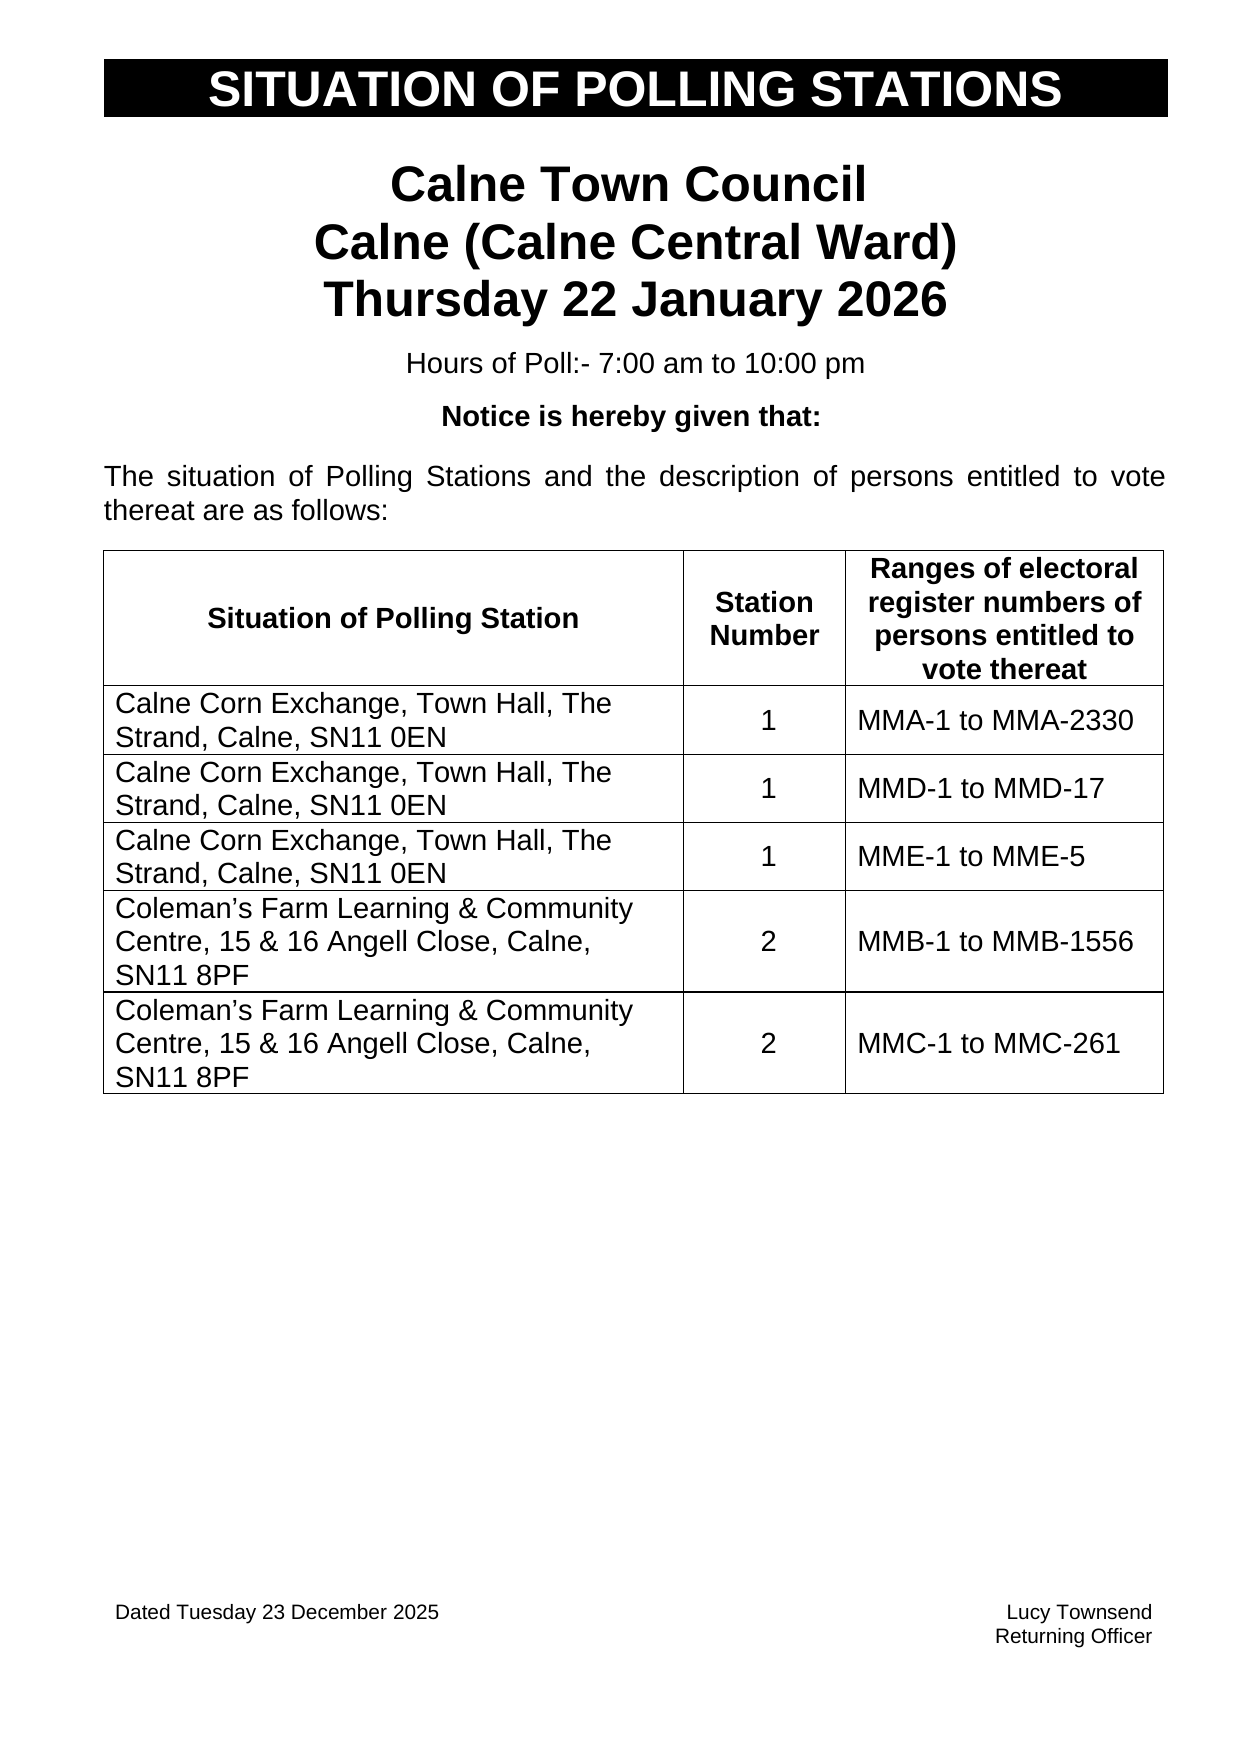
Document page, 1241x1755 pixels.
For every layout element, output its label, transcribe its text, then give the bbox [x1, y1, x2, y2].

text SITUATION OF POLLING STATIONS [104, 59, 1168, 117]
text Thursday 22 January 2026 [104, 270, 1168, 327]
table_header Ranges of electoral register numbers of persons entitled to vote thereat [846, 551, 1163, 685]
table_cell MMB-1 to MMB-1556 [846, 891, 1163, 991]
table_cell Calne Corn Exchange, Town Hall, The Strand, Calne, SN11 0EN [104, 823, 683, 890]
table_cell 2 [684, 891, 845, 991]
table_header Station Number [684, 551, 845, 685]
table_cell 2 [684, 993, 845, 1093]
text Calne Town Council [104, 155, 1168, 212]
table_cell MMD-1 to MMD-17 [846, 755, 1163, 822]
table_cell MMA-1 to MMA-2330 [846, 686, 1163, 753]
table_cell 1 [684, 823, 845, 890]
table_cell Coleman’s Farm Learning & Community Centre, 15 & 16 Angell Close, Calne, SN11 8PF [104, 891, 683, 991]
table_cell Calne Corn Exchange, Town Hall, The Strand, Calne, SN11 0EN [104, 755, 683, 822]
text Hours of Poll:- 7:00 am to 10:00 pm [104, 347, 1168, 380]
table_cell Calne Corn Exchange, Town Hall, The Strand, Calne, SN11 0EN [104, 686, 683, 753]
table_cell MMC-1 to MMC-261 [846, 993, 1163, 1093]
table_header Situation of Polling Station [104, 551, 683, 685]
table_cell 1 [684, 686, 845, 753]
text The situation of Polling Stations and the description of persons entitled to vote thereat are as follows: [104, 459, 1168, 526]
table_cell Coleman’s Farm Learning & Community Centre, 15 & 16 Angell Close, Calne, SN11 8PF [104, 993, 683, 1093]
table_cell 1 [684, 755, 845, 822]
text Calne (Calne Central Ward) [104, 212, 1168, 270]
table_cell MME-1 to MME-5 [846, 823, 1163, 890]
text Notice is hereby given that: [104, 399, 1168, 433]
